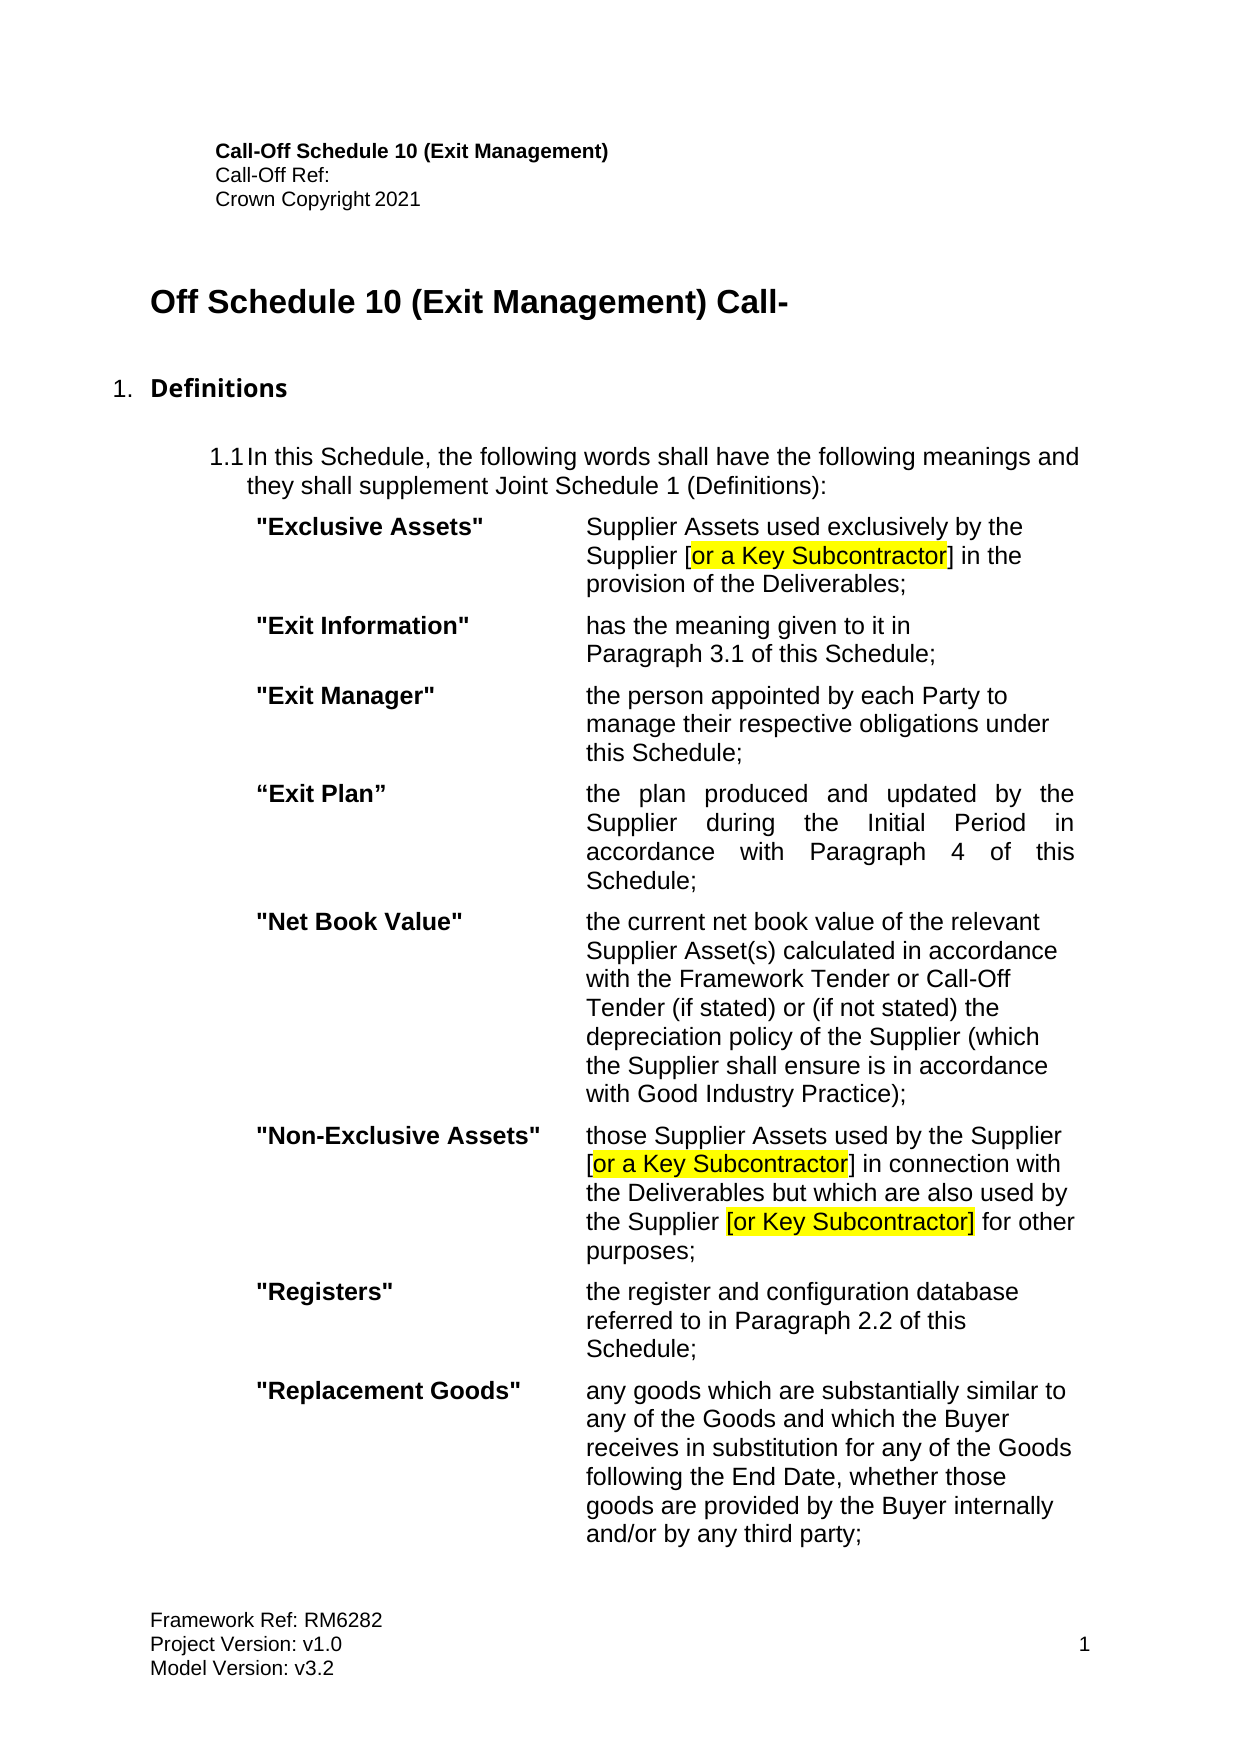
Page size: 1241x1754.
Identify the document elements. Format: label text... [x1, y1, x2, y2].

table_cell the plan produced and updated by the Supplier during the Initial Period in accordance with Paragraph 4 of this Schedule; [574, 780, 1087, 907]
table_cell "Non-Exclusive Assets" [255, 1121, 574, 1277]
table_cell the register and configuration database referred to in Paragraph 2.2 of this Schedule; [574, 1277, 1087, 1376]
text Off Schedule 10 (Exit Management) Call- [150, 282, 1090, 320]
table_header Supplier Assets used exclusively by the Supplier [or a Key Subcontractor] in the provision of the Deliverables; [574, 512, 1087, 611]
table_cell any goods which are substantially similar to any of the Goods and which the Buyer receives in substitution for any of the Goods following the End Date, whether those goods are provided by the Buyer internally and/or by any third party; [574, 1376, 1087, 1561]
table_cell has the meaning given to it in Paragraph 3.1 of this Schedule; [574, 611, 1087, 681]
table_cell “Exit Plan” [255, 780, 574, 907]
table_cell "Exit Information" [255, 611, 574, 681]
table_cell "Net Book Value" [255, 907, 574, 1121]
table_cell those Supplier Assets used by the Supplier [or a Key Subcontractor] in connection with the Deliverables but which are also used by the Supplier [or Key Subcontractor] for other purposes; [574, 1121, 1087, 1277]
table_cell "Registers" [255, 1277, 574, 1376]
table_cell the person appointed by each Party to manage their respective obligations under this Schedule; [574, 681, 1087, 779]
list In this Schedule, the following words shall have the following meanings and they shall supplement Joint Schedule 1 (Definitions): [209, 442, 1090, 499]
list Definitions [112, 370, 1090, 404]
table_header "Exclusive Assets" [255, 512, 574, 611]
table_cell "Replacement Goods" [255, 1376, 574, 1561]
table_cell the current net book value of the relevant Supplier Asset(s) calculated in accordance with the Framework Tender or Call-Off Tender (if stated) or (if not stated) the depreciation policy of the Supplier (which the Supplier shall ensure is in accordance with Good Industry Practice); [574, 907, 1087, 1121]
table_cell "Exit Manager" [255, 681, 574, 779]
